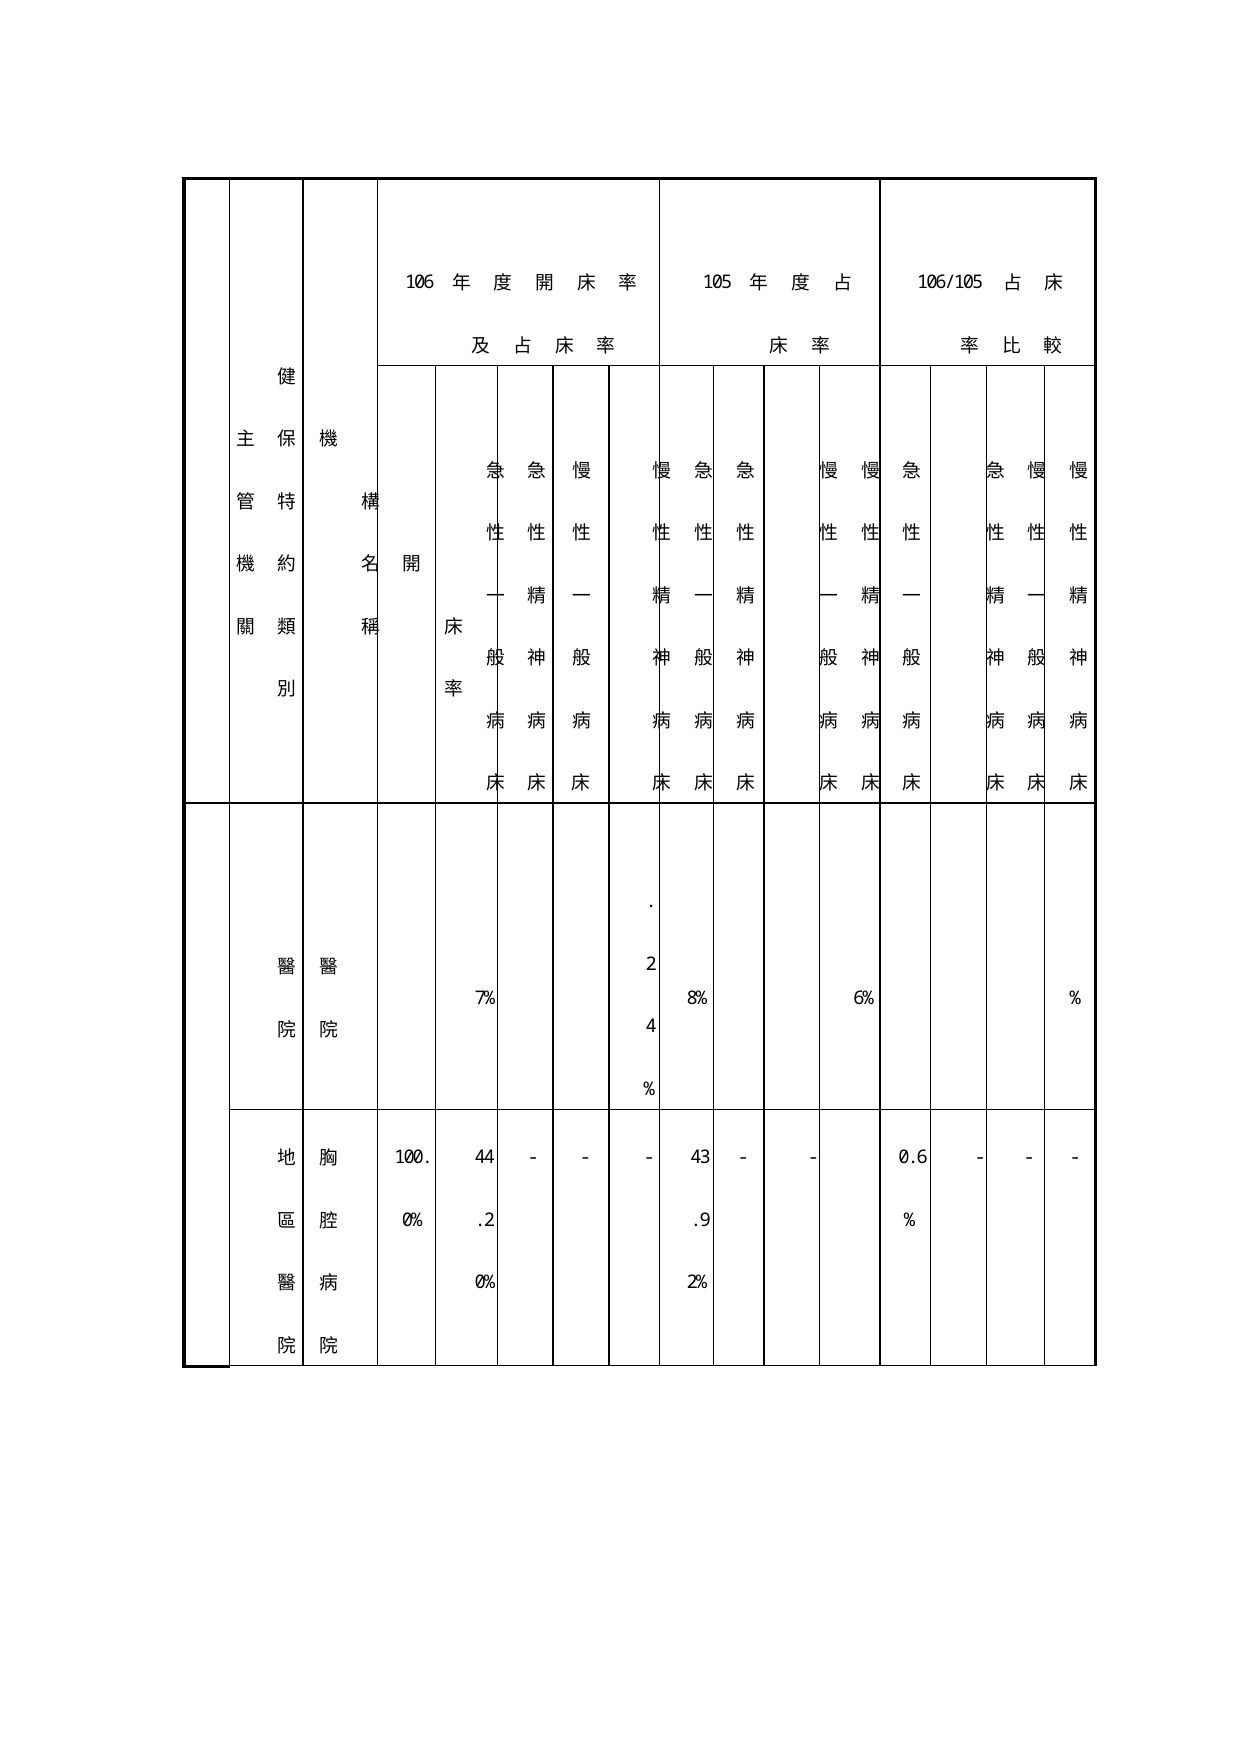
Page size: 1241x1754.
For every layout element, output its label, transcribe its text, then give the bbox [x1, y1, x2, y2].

table_cell 8% [660, 804, 713, 1108]
table_cell 慢性一般病床 [554, 366, 608, 802]
table_cell - [554, 1110, 608, 1365]
table_cell 開床率 [378, 366, 435, 802]
table_cell - [931, 1110, 986, 1365]
table_cell 慢性精神病床 [1045, 366, 1094, 802]
table_cell 慢性一般病床 [987, 366, 1044, 802]
table_cell - [987, 804, 1044, 1108]
table_cell 100.0% [378, 1110, 435, 1365]
table_cell 衛福部 [186, 804, 229, 1365]
table_cell - [554, 804, 608, 1108]
table_cell - [987, 1110, 1044, 1365]
table_cell 急性精神病床 [714, 366, 763, 802]
table_cell % [1045, 804, 1094, 1108]
table_header 健保特約類別 [230, 180, 302, 802]
table_cell 慢性精神病床 [610, 366, 659, 802]
table_cell - [931, 804, 986, 1108]
table_cell 慢性一般病床 [765, 366, 819, 802]
table_cell 0.6% [881, 1110, 930, 1365]
table_header 106/105占床率比較 [881, 180, 1094, 365]
table_cell - [714, 804, 763, 1108]
table_cell 7% [436, 804, 497, 1108]
table_cell 急性一般病床 [436, 366, 497, 802]
table_cell 43.92% [660, 1110, 713, 1365]
table_cell 急性精神病床 [498, 366, 552, 802]
table_cell - [498, 1110, 552, 1365]
table_cell - [498, 804, 552, 1108]
table_cell 急性精神病床 [931, 366, 986, 802]
table_cell - [610, 1110, 659, 1365]
table_cell 醫院 [304, 804, 377, 1108]
table_cell 急性一般病床 [881, 366, 930, 802]
table_cell [881, 804, 930, 1108]
table_cell - [765, 804, 819, 1108]
table_cell 醫院 [230, 804, 302, 1108]
table_cell 胸腔病院 [304, 1110, 377, 1365]
table_cell 44.20% [436, 1110, 497, 1365]
table_cell - [714, 1110, 763, 1365]
table_cell [820, 1110, 879, 1365]
table_cell - [1045, 1110, 1094, 1365]
table_header 主管機關 [186, 180, 229, 802]
table_cell .24% [610, 804, 659, 1108]
table_cell 慢性精神病床 [820, 366, 879, 802]
table_header 105年度占床率 [660, 180, 879, 365]
table_cell [378, 804, 435, 1108]
table_cell 地區醫院 [230, 1110, 302, 1365]
table_cell 6% [820, 804, 879, 1108]
table_header 106年度開床率及占床率 [378, 180, 659, 365]
table_cell - [765, 1110, 819, 1365]
table_cell 急性一般病床 [660, 366, 713, 802]
table_header 機構名稱 [304, 180, 377, 802]
